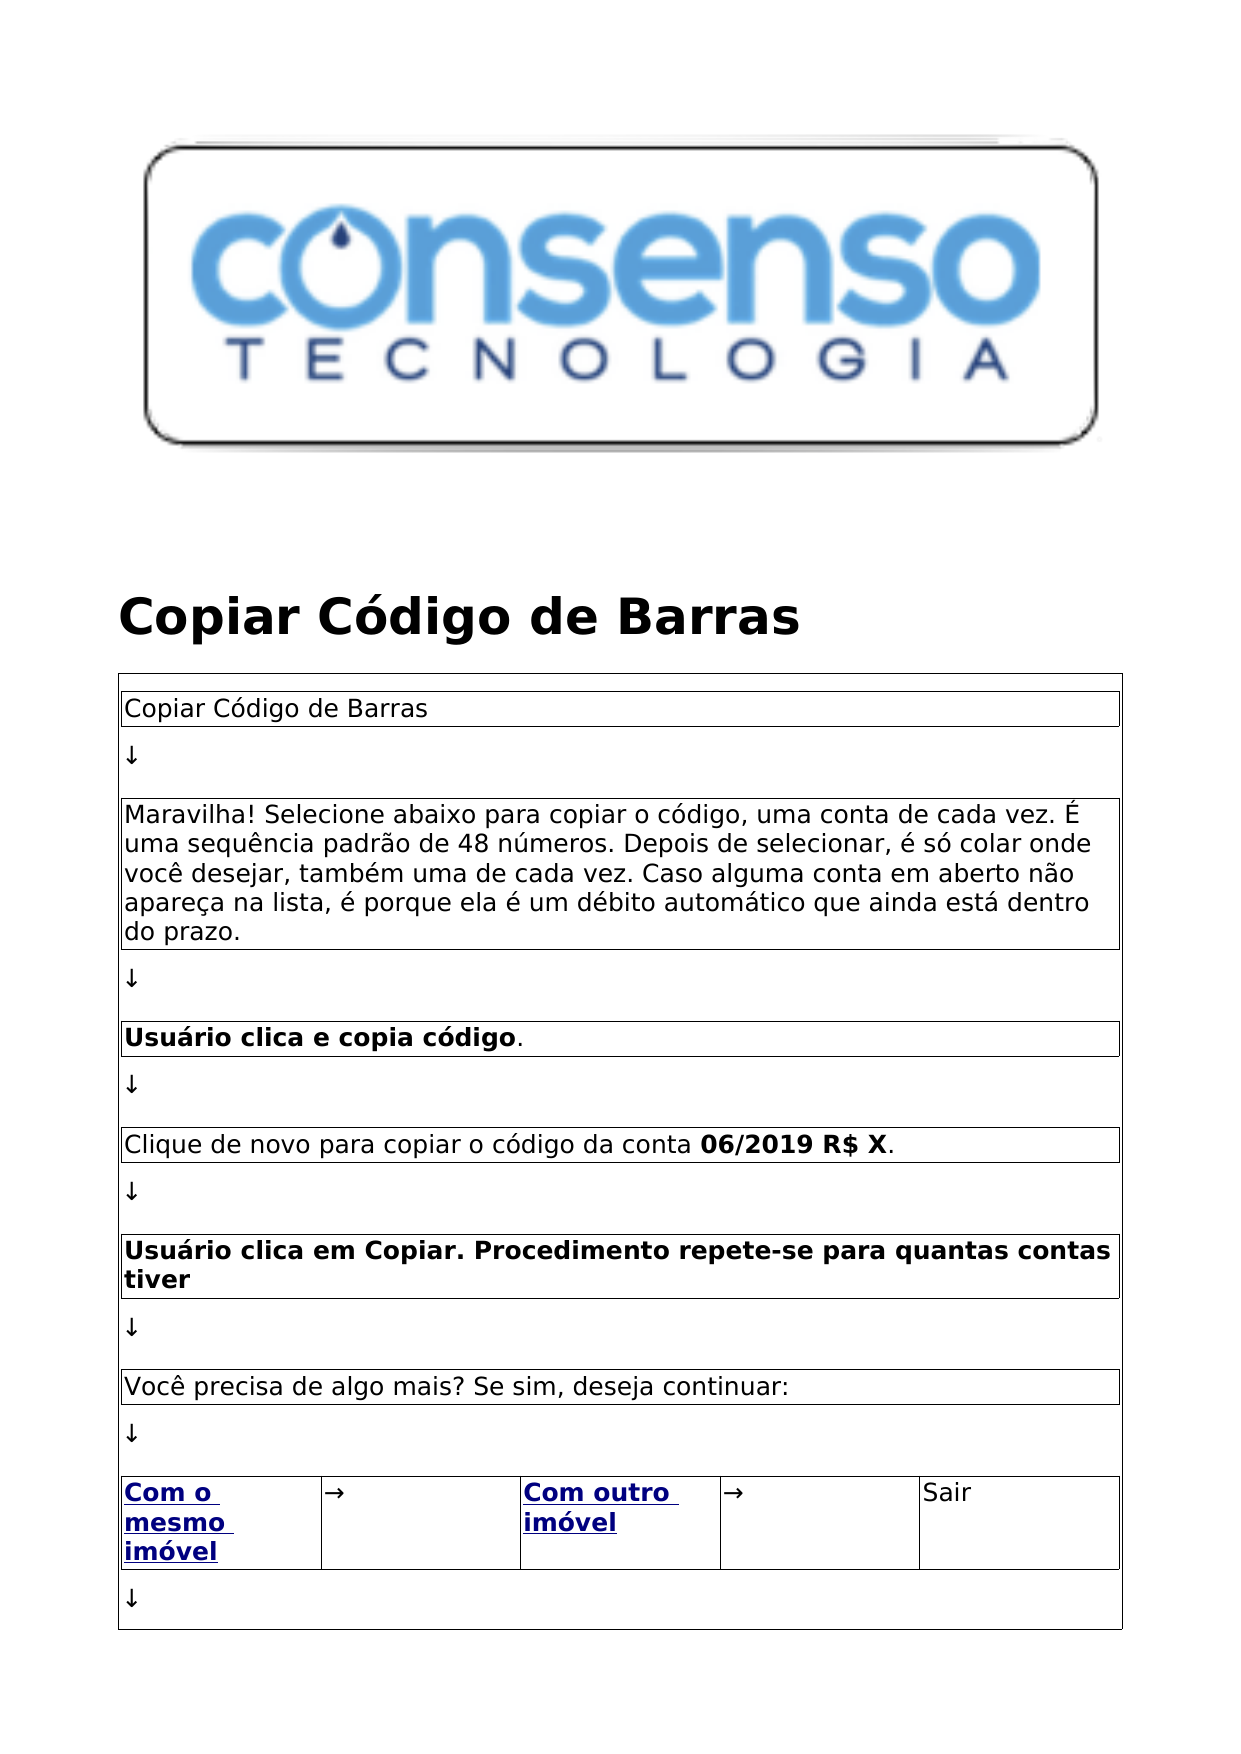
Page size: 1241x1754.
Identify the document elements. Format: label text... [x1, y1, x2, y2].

table_header → [721, 1477, 919, 1569]
table_header Você precisa de algo mais? Se sim, deseja continuar: [122, 1370, 1119, 1404]
subtitle Copiar Código de Barras [118, 588, 1122, 646]
table_header Usuário clica em Copiar. Procedimento repete-se para quantas contas tiver [122, 1235, 1119, 1298]
table_header ↓ ↓ ↓ ↓ ↓ ↓ ↓ [119, 674, 1122, 1628]
table_header Com o mesmo imóvel [122, 1477, 321, 1569]
table_header Clique de novo para copiar o código da conta 06/2019 R$ X. [122, 1128, 1119, 1162]
table_header → [322, 1477, 520, 1569]
table_header Copiar Código de Barras [122, 692, 1119, 726]
table_header Maravilha! Selecione abaixo para copiar o código, uma conta de cada vez. É uma sequência padrão de 48 números. Depois de selecionar, é só colar onde você desejar, também uma de cada vez. Caso alguma conta em aberto não apareça na lista, é porque ela é um débito automático que ainda está dentro do prazo. [122, 799, 1119, 949]
table_header Com outro imóvel [521, 1477, 720, 1569]
table_header Sair [920, 1477, 1119, 1569]
picture [118, 130, 1123, 480]
table_header Usuário clica e copia código. [122, 1022, 1119, 1056]
